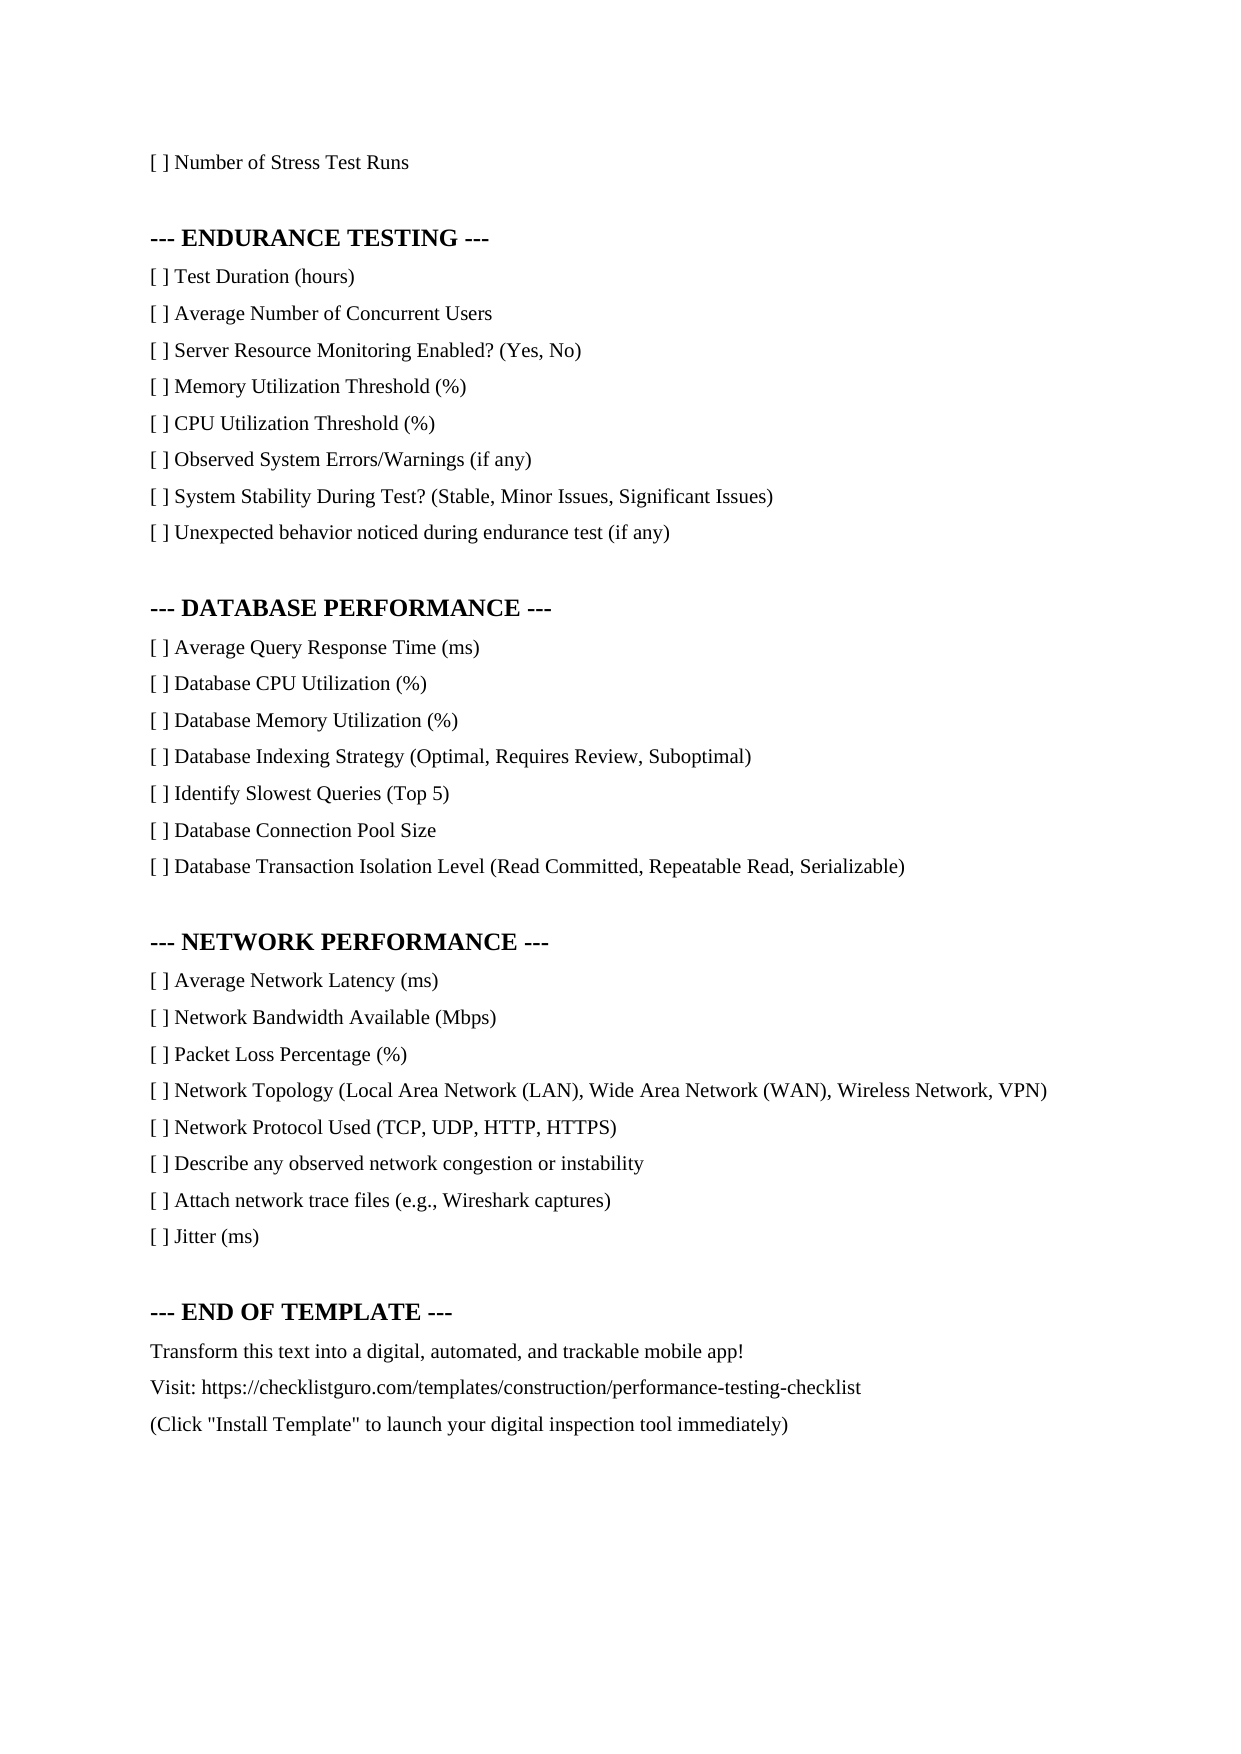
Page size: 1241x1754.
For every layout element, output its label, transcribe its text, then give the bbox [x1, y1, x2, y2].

text [ ] Test Duration (hours) [150, 264, 1090, 288]
text [ ] Network Protocol Used (TCP, UDP, HTTP, HTTPS) [150, 1115, 1090, 1139]
text [ ] Average Query Response Time (ms) [150, 635, 1090, 659]
text [ ] Average Network Latency (ms) [150, 968, 1090, 992]
text Visit: https://checklistguro.com/templates/construction/performance-testing-checklist [150, 1375, 1090, 1399]
text [ ] Server Resource Monitoring Enabled? (Yes, No) [150, 337, 1090, 362]
text [ ] CPU Utilization Threshold (%) [150, 411, 1090, 435]
text [ ] Database Connection Pool Size [150, 817, 1090, 842]
text [ ] Database Indexing Strategy (Optimal, Requires Review, Suboptimal) [150, 744, 1090, 768]
text [ ] Packet Loss Percentage (%) [150, 1042, 1090, 1066]
text [ ] Database CPU Utilization (%) [150, 671, 1090, 695]
text [ ] Number of Stress Test Runs [150, 150, 1090, 174]
text [ ] Jitter (ms) [150, 1224, 1090, 1248]
text [ ] Network Bandwidth Available (Mbps) [150, 1005, 1090, 1029]
text [ ] Unexpected behavior noticed during endurance test (if any) [150, 520, 1090, 544]
text --- END OF TEMPLATE --- [150, 1297, 1090, 1326]
text [ ] Attach network trace files (e.g., Wireshark captures) [150, 1188, 1090, 1212]
text --- DATABASE PERFORMANCE --- [150, 593, 1090, 622]
text [ ] Average Number of Concurrent Users [150, 301, 1090, 325]
text [ ] Database Memory Utilization (%) [150, 708, 1090, 732]
text [ ] Describe any observed network congestion or instability [150, 1151, 1090, 1175]
text [ ] Database Transaction Isolation Level (Read Committed, Repeatable Read, Serializable) [150, 854, 1090, 878]
text [ ] Identify Slowest Queries (Top 5) [150, 781, 1090, 805]
text (Click "Install Template" to launch your digital inspection tool immediately) [150, 1412, 1090, 1436]
text [ ] Memory Utilization Threshold (%) [150, 374, 1090, 398]
text [ ] System Stability During Test? (Stable, Minor Issues, Significant Issues) [150, 484, 1090, 508]
text --- NETWORK PERFORMANCE --- [150, 927, 1090, 956]
text Transform this text into a digital, automated, and trackable mobile app! [150, 1339, 1090, 1363]
text [ ] Observed System Errors/Warnings (if any) [150, 447, 1090, 471]
text [ ] Network Topology (Local Area Network (LAN), Wide Area Network (WAN), Wireless Network, VPN) [150, 1078, 1090, 1102]
text --- ENDURANCE TESTING --- [150, 223, 1090, 252]
